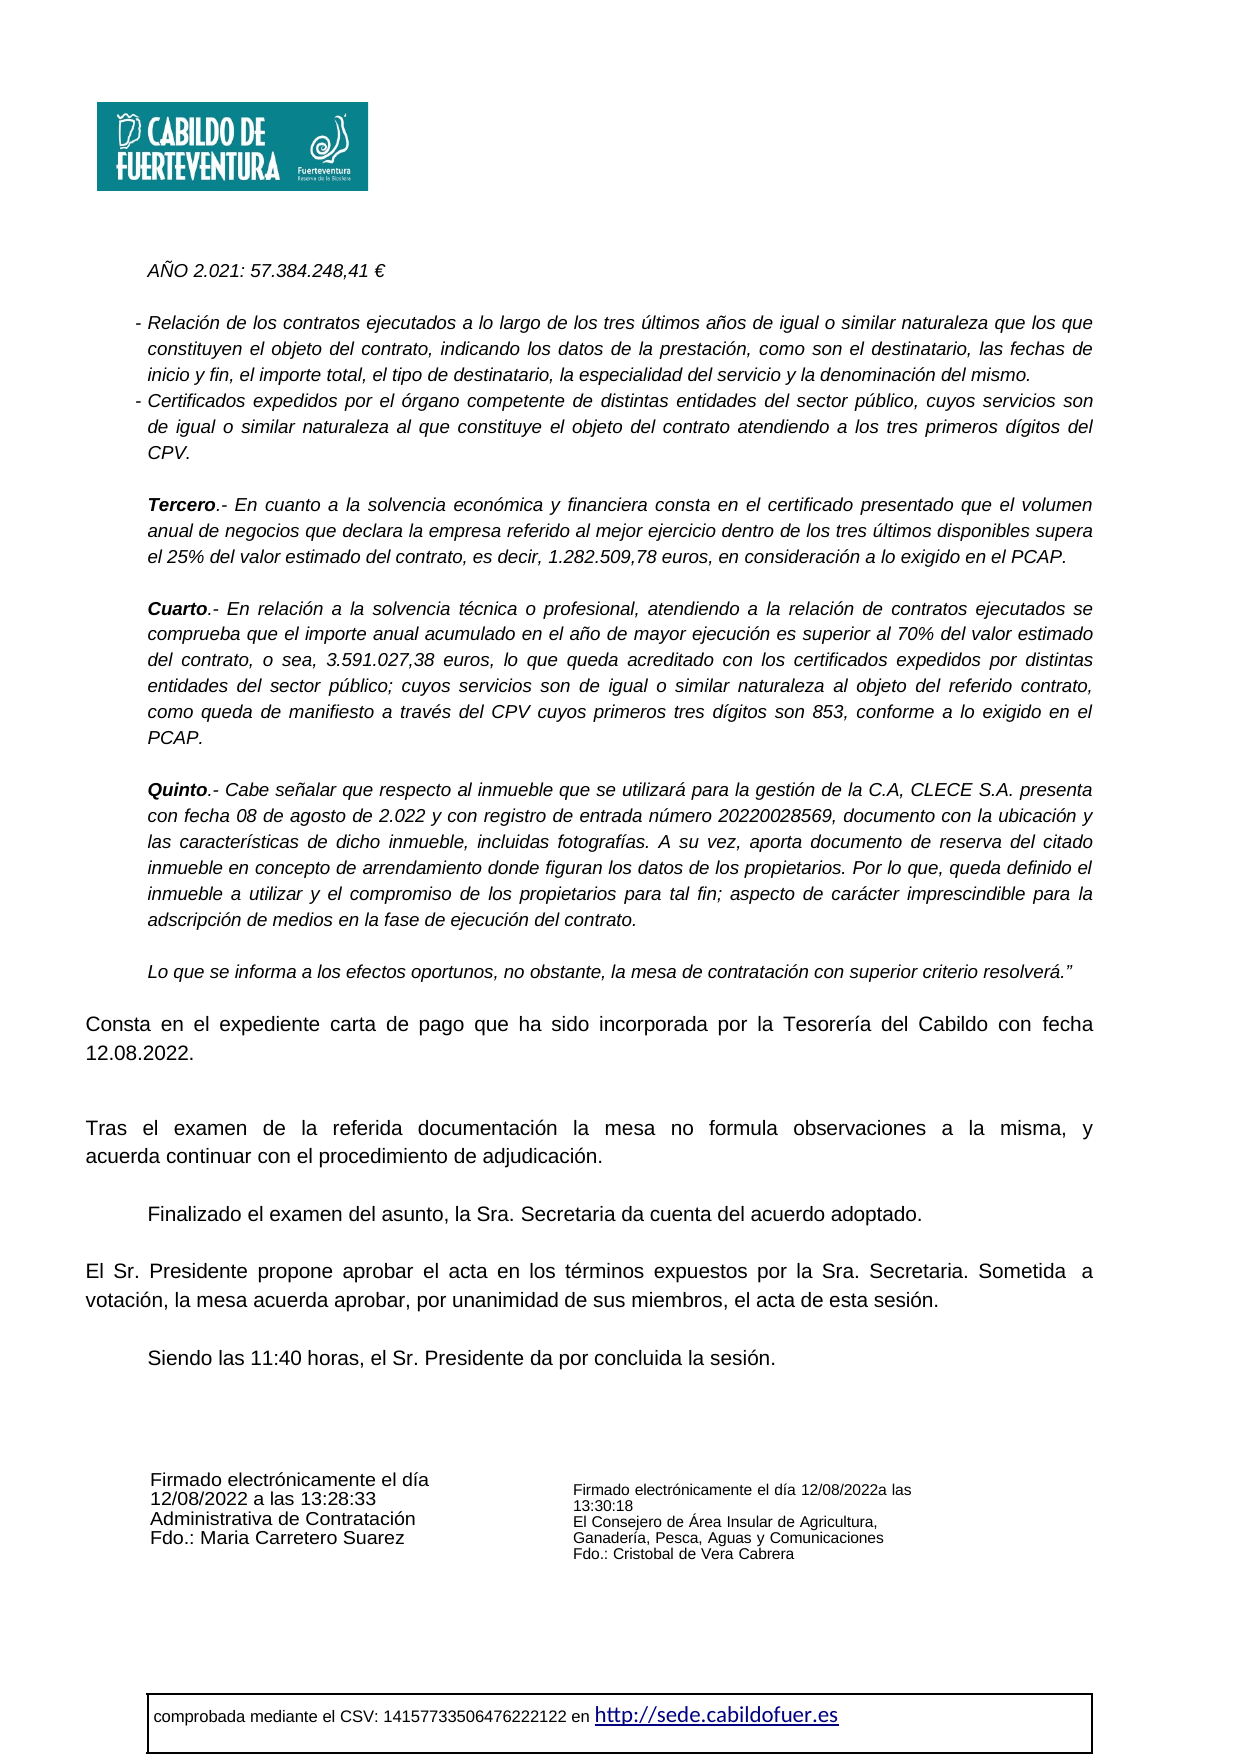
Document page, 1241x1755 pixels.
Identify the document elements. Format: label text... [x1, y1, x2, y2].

text Cuarto.- En relación a la solvencia técnica o profesional, atendiendo a la relación de contratos ejecutados se comprueba que el importe anual acumulado en el año de mayor ejecución es superior al 70% del valor estimado del contrato, o sea, 3.591.027,38 euros, lo que queda acreditado con los certificados expedidos por distintas entidades del sector público; cuyos servicios son de igual o similar naturaleza al objeto del referido contrato, como queda de manifiesto a través del CPV cuyos primeros tres dígitos son 853, conforme a lo exigido en el PCAP. [147, 597, 1093, 748]
text Firmado electrónicamente el día 12/08/2022a las 13:30:18 [573, 1483, 917, 1515]
text Administrativa de Contratación Fdo.: Maria Carretero Suarez [150, 1510, 429, 1549]
text El Consejero de Área Insular de Agricultura, Ganadería, Pesca, Aguas y Comunicaciones Fdo.: Cristobal de Vera Cabrera [573, 1515, 917, 1562]
text Consta en el expediente carta de pago que ha sido incorporada por la Tesorería del Cabildo con fecha 12.08.2022. [85, 1012, 1093, 1065]
text Firmado electrónicamente el día 12/08/2022 a las 13:28:33 [150, 1471, 429, 1510]
text Finalizado el examen del asunto, la Sra. Secretaria da cuenta del acuerdo adoptado. [147, 1202, 1107, 1226]
text Tras el examen de la referida documentación la mesa no formula observaciones a la misma, y acuerda continuar con el procedimiento de adjudicación. [85, 1115, 1093, 1168]
text Quinto.- Cabe señalar que respecto al inmueble que se utilizará para la gestión de la C.A, CLECE S.A. presenta con fecha 08 de agosto de 2.022 y con registro de entrada número 20220028569, documento con la ubicación y las características de dicho inmueble, incluidas fotografías. A su vez, aporta documento de reserva del citado inmueble en concepto de arrendamiento donde figuran los datos de los propietarios. Por lo que, queda definido el inmueble a utilizar y el compromiso de los propietarios para tal fin; aspecto de carácter imprescindible para la adscripción de medios en la fase de ejecución del contrato. [147, 779, 1093, 930]
text Tercero.- En cuanto a la solvencia económica y financiera consta en el certificado presentado que el volumen anual de negocios que declara la empresa referido al mejor ejercicio dentro de los tres últimos disponibles supera el 25% del valor estimado del contrato, es decir, 1.282.509,78 euros, en consideración a lo exigido en el PCAP. [147, 493, 1093, 567]
text Siendo las 11:40 horas, el Sr. Presidente da por concluida la sesión. [147, 1346, 1107, 1370]
text El Sr. Presidente propone aprobar el acta en los términos expuestos por la Sra. Secretaria. Sometida a votación, la mesa acuerda aprobar, por unanimidad de sus miembros, el acta de esta sesión. [85, 1259, 1093, 1312]
list Certificados expedidos por el órgano competente de distintas entidades del sector público, cuyos servicios son de igual o similar naturaleza al que constituye el objeto del contrato atendiendo a los tres primeros dígitos del CPV. [135, 390, 1093, 463]
text AÑO 2.021: 57.384.248,41 € [147, 260, 1107, 282]
text Lo que se informa a los efectos oportunos, no obstante, la mesa de contratación con superior criterio resolverá.” [147, 960, 1107, 982]
list Relación de los contratos ejecutados a lo largo de los tres últimos años de igual o similar naturaleza que los que constituyen el objeto del contrato, indicando los datos de la prestación, como son el destinatario, las fechas de inicio y fin, el importe total, el tipo de destinatario, la especialidad del servicio y la denominación del mismo. [135, 312, 1093, 385]
